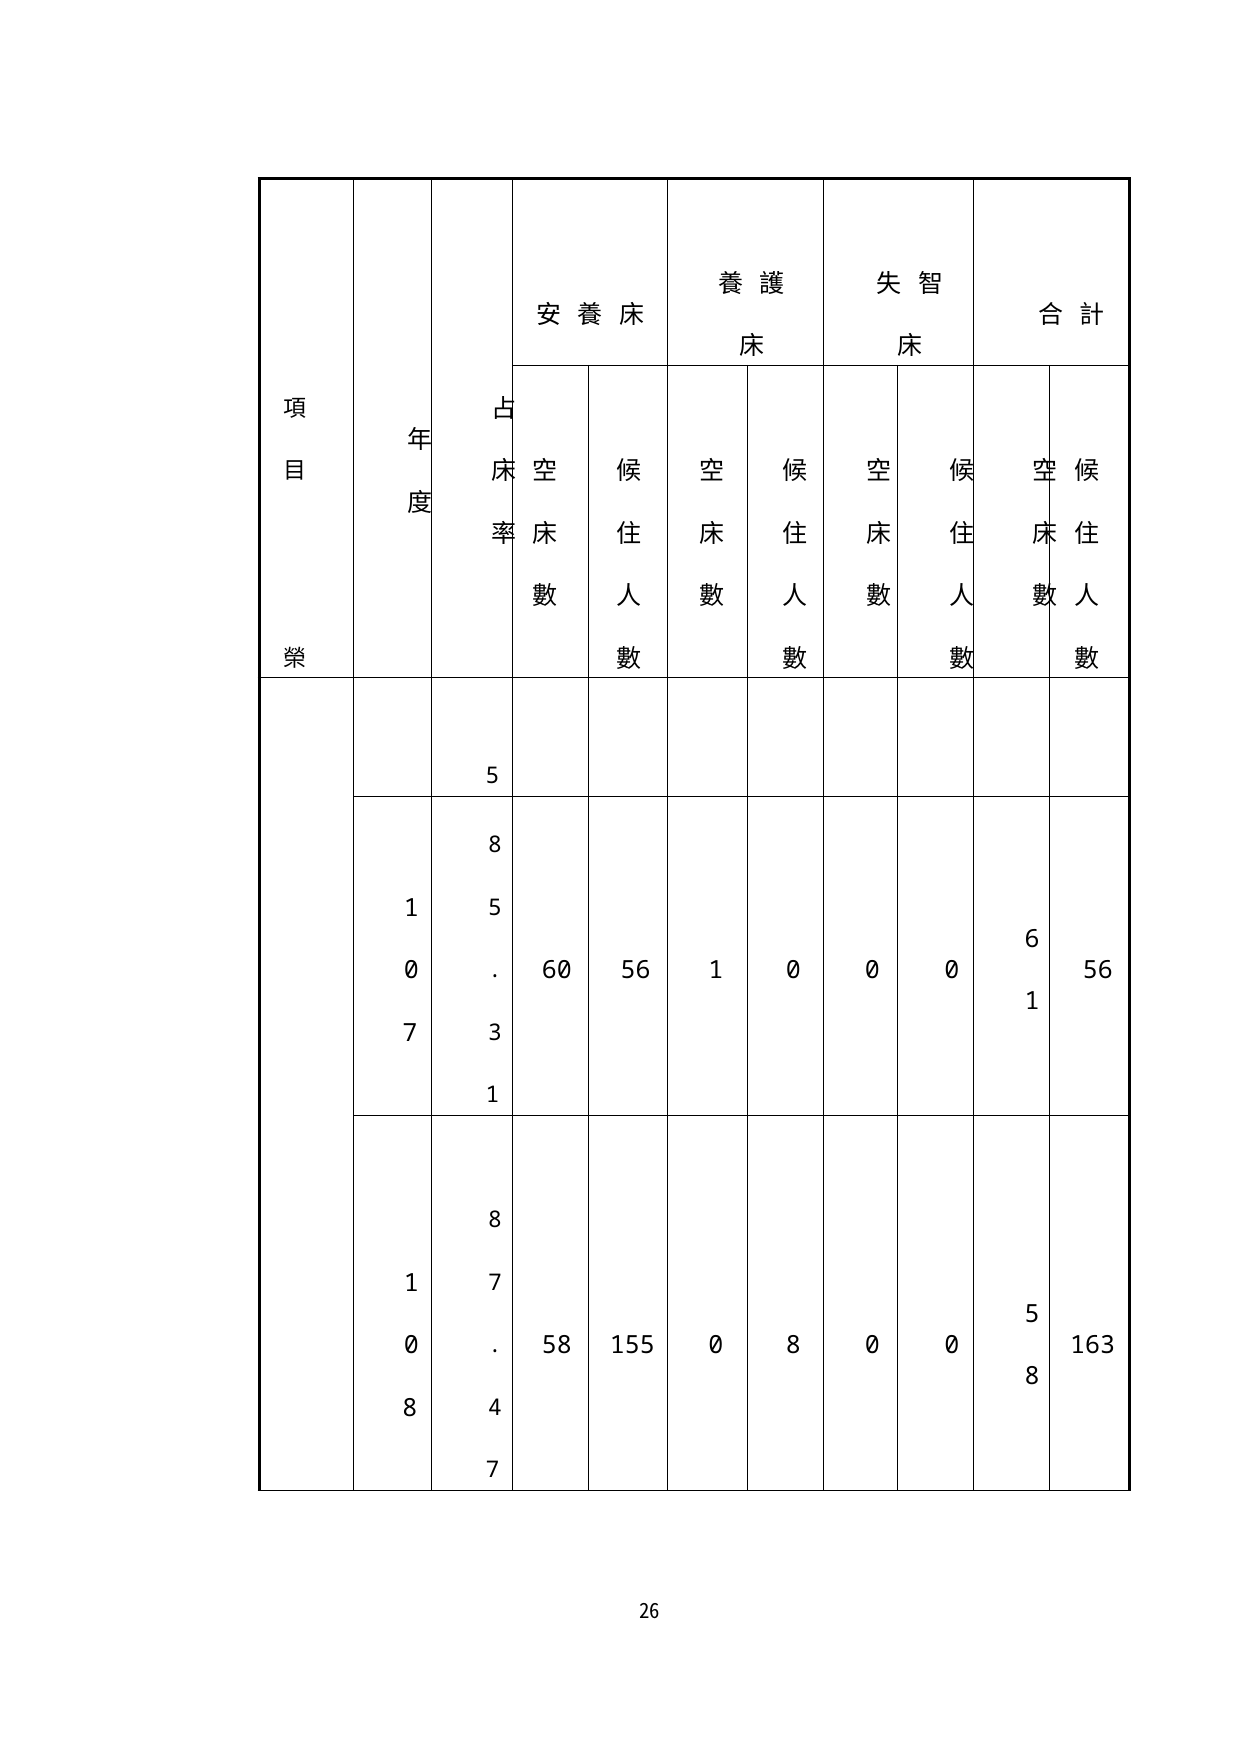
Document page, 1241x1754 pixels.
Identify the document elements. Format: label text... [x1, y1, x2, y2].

table_cell 60 [513, 797, 588, 1115]
table_cell 8 [748, 1116, 823, 1490]
table_header 養護床 [668, 180, 823, 365]
table_cell 空床數 [513, 366, 588, 677]
table_cell 空床數 [974, 366, 1049, 677]
table_cell 0 [824, 797, 897, 1115]
table_cell 155 [589, 1116, 667, 1490]
table_cell [668, 678, 747, 796]
table_cell [261, 678, 353, 1490]
table_cell 1 [668, 797, 747, 1115]
table_cell 85.31 [432, 797, 512, 1115]
table_cell 0 [898, 1116, 973, 1490]
table_cell [748, 678, 823, 796]
table_cell 163 [1050, 1116, 1128, 1490]
table_cell 58 [513, 1116, 588, 1490]
table_header 項目 榮家別 [261, 180, 353, 677]
table_cell 候住人數 [589, 366, 667, 677]
table_header 合計 [974, 180, 1128, 365]
table_header 年度 [354, 180, 431, 677]
table_cell 0 [748, 797, 823, 1115]
table_header 占床率 [432, 180, 512, 677]
table_cell [898, 678, 973, 796]
table_cell [589, 678, 667, 796]
table_cell 108 [354, 1116, 431, 1490]
table_cell [354, 678, 431, 796]
table_cell [513, 678, 588, 796]
table_header 失智床 [824, 180, 973, 365]
table_header 安養床 [513, 180, 667, 365]
table_cell 107 [354, 797, 431, 1115]
table_cell 5 [432, 678, 512, 796]
table_cell 56 [589, 797, 667, 1115]
table_cell 61 [974, 797, 1049, 1115]
table_cell [1050, 678, 1128, 796]
table_cell 56 [1050, 797, 1128, 1115]
table_cell 空床數 [824, 366, 897, 677]
table_cell 87.47 [432, 1116, 512, 1490]
table_cell [824, 678, 897, 796]
table_cell 候住人數 [898, 366, 973, 677]
table_cell 0 [824, 1116, 897, 1490]
table_cell 候住人數 [748, 366, 823, 677]
table_cell 候住人數 [1050, 366, 1128, 677]
table_cell 0 [898, 797, 973, 1115]
table_cell 0 [668, 1116, 747, 1490]
table_cell 空床數 [668, 366, 747, 677]
table_cell 58 [974, 1116, 1049, 1490]
table_cell [974, 678, 1049, 796]
